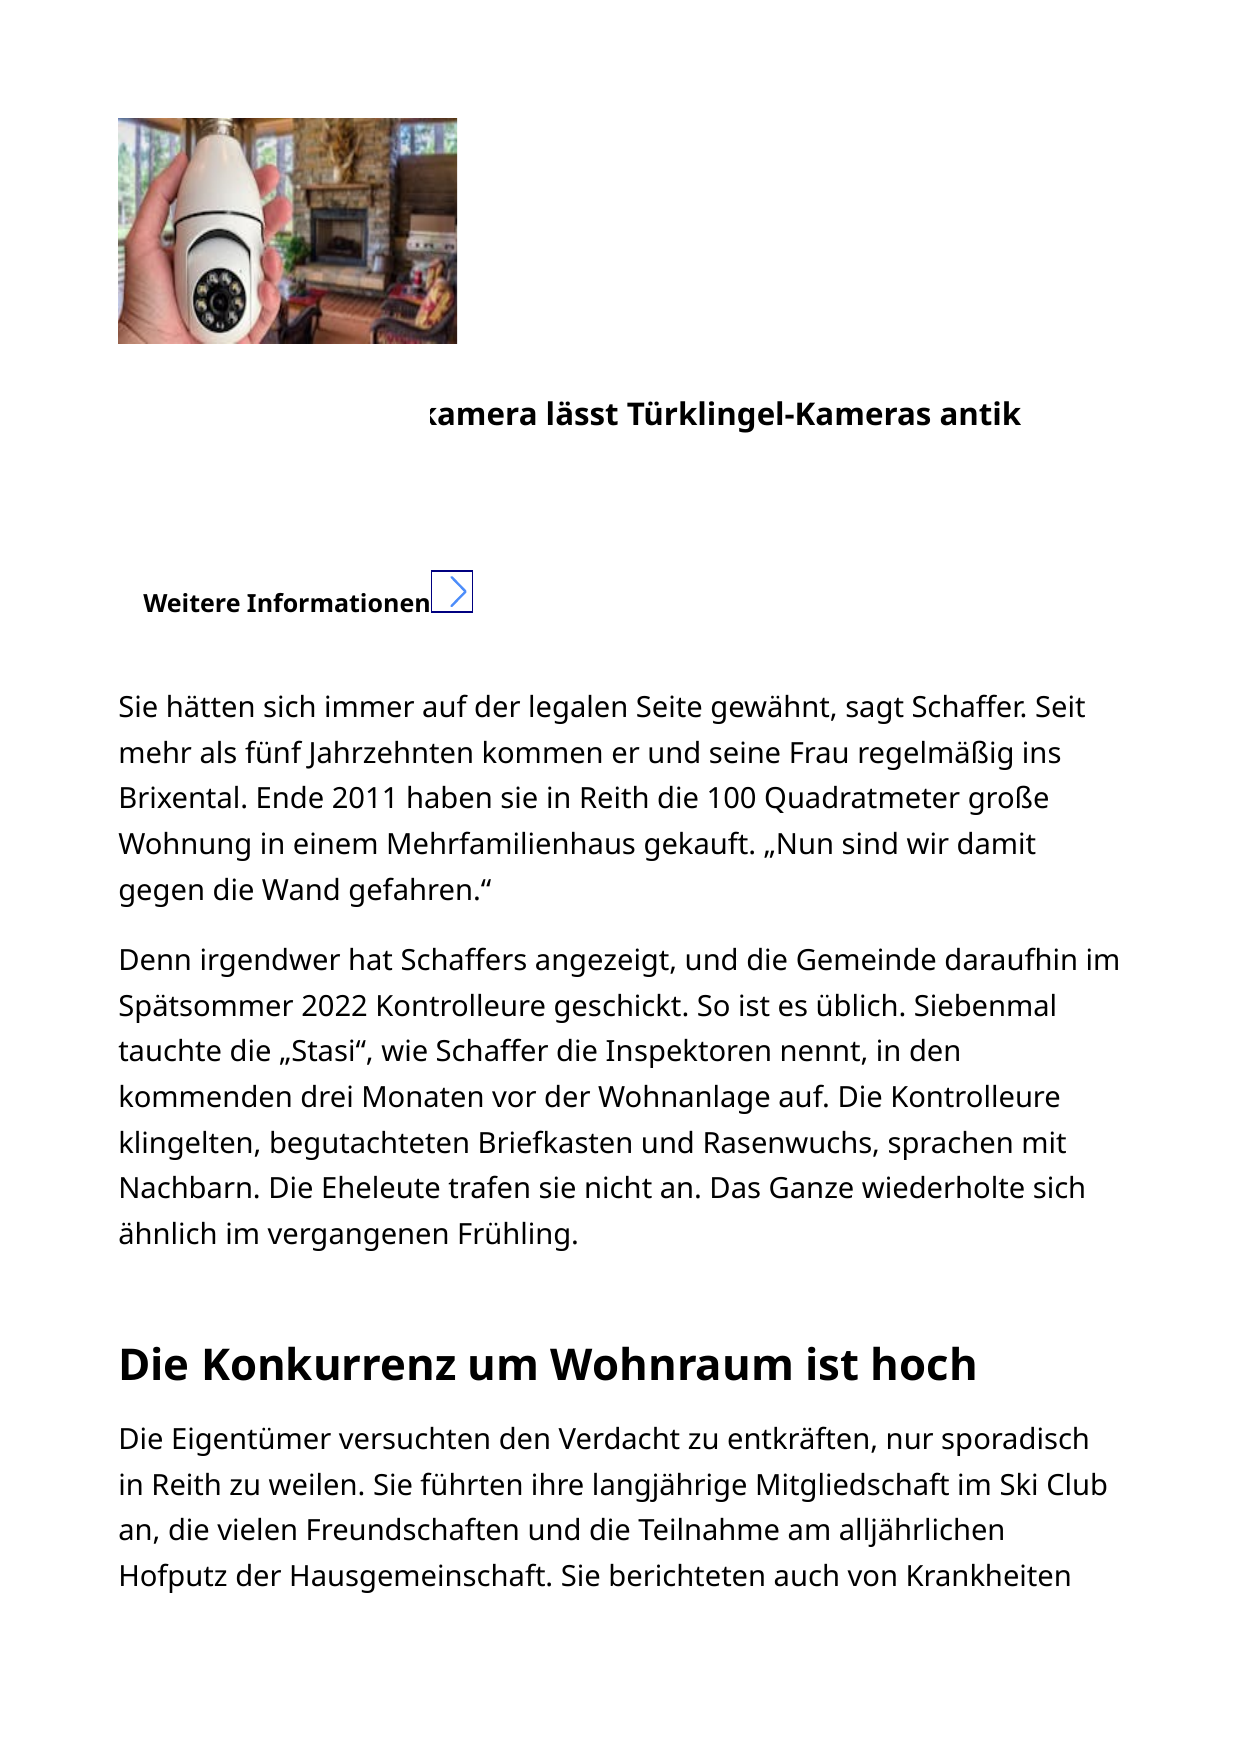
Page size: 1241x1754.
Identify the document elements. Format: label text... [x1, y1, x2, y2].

text Geniale Sicherheitskamera lässt Türklingel-Kameras antik erscheinen [430, 391, 1122, 477]
text Die Eigentümer versuchten den Verdacht zu entkräften, nur sporadisch in Reith zu weilen. Sie führten ihre langjährige Mitgliedschaft im Ski Club an, die vielen Freundschaften und die Teilnahme am alljährlichen Hofputz der Hausgemeinschaft. Sie berichteten auch von Krankheiten [118, 1418, 1122, 1595]
text Sie hätten sich immer auf der legalen Seite gewähnt, sagt Schaffer. Seit mehr als fünf Jahrzehnten kommen er und seine Frau regelmäßig ins Brixental. Ende 2011 haben sie in Reith die 100 Quadratmeter große Wohnung in einem Mehrfamilienhaus gekauft. „Nun sind wir damit gegen die Wand gefahren.“ [118, 686, 1122, 908]
subtitle Die Konkurrenz um Wohnraum ist hoch [118, 1334, 1122, 1393]
text Weitere Informationen [143, 570, 1097, 620]
text Denn irgendwer hat Schaffers angezeigt, und die Gemeinde daraufhin im Spätsommer 2022 Kontrolleure geschickt. So ist es üblich. Siebenmal tauchte die „Stasi“, wie Schaffer die In­spektoren nennt, in den kommenden drei Monaten vor der Wohnanlage auf. Die Kontrolleure klingelten, begutachteten Briefkasten und Rasenwuchs, sprachen mit Nachbarn. Die Eheleute trafen sie nicht an. Das Ganze wiederholte sich ähnlich im vergangenen Frühling. [118, 939, 1122, 1253]
text Anzeige [0, 362, 1122, 587]
text camguard-pro.com [430, 508, 1122, 555]
picture [118, 118, 458, 344]
